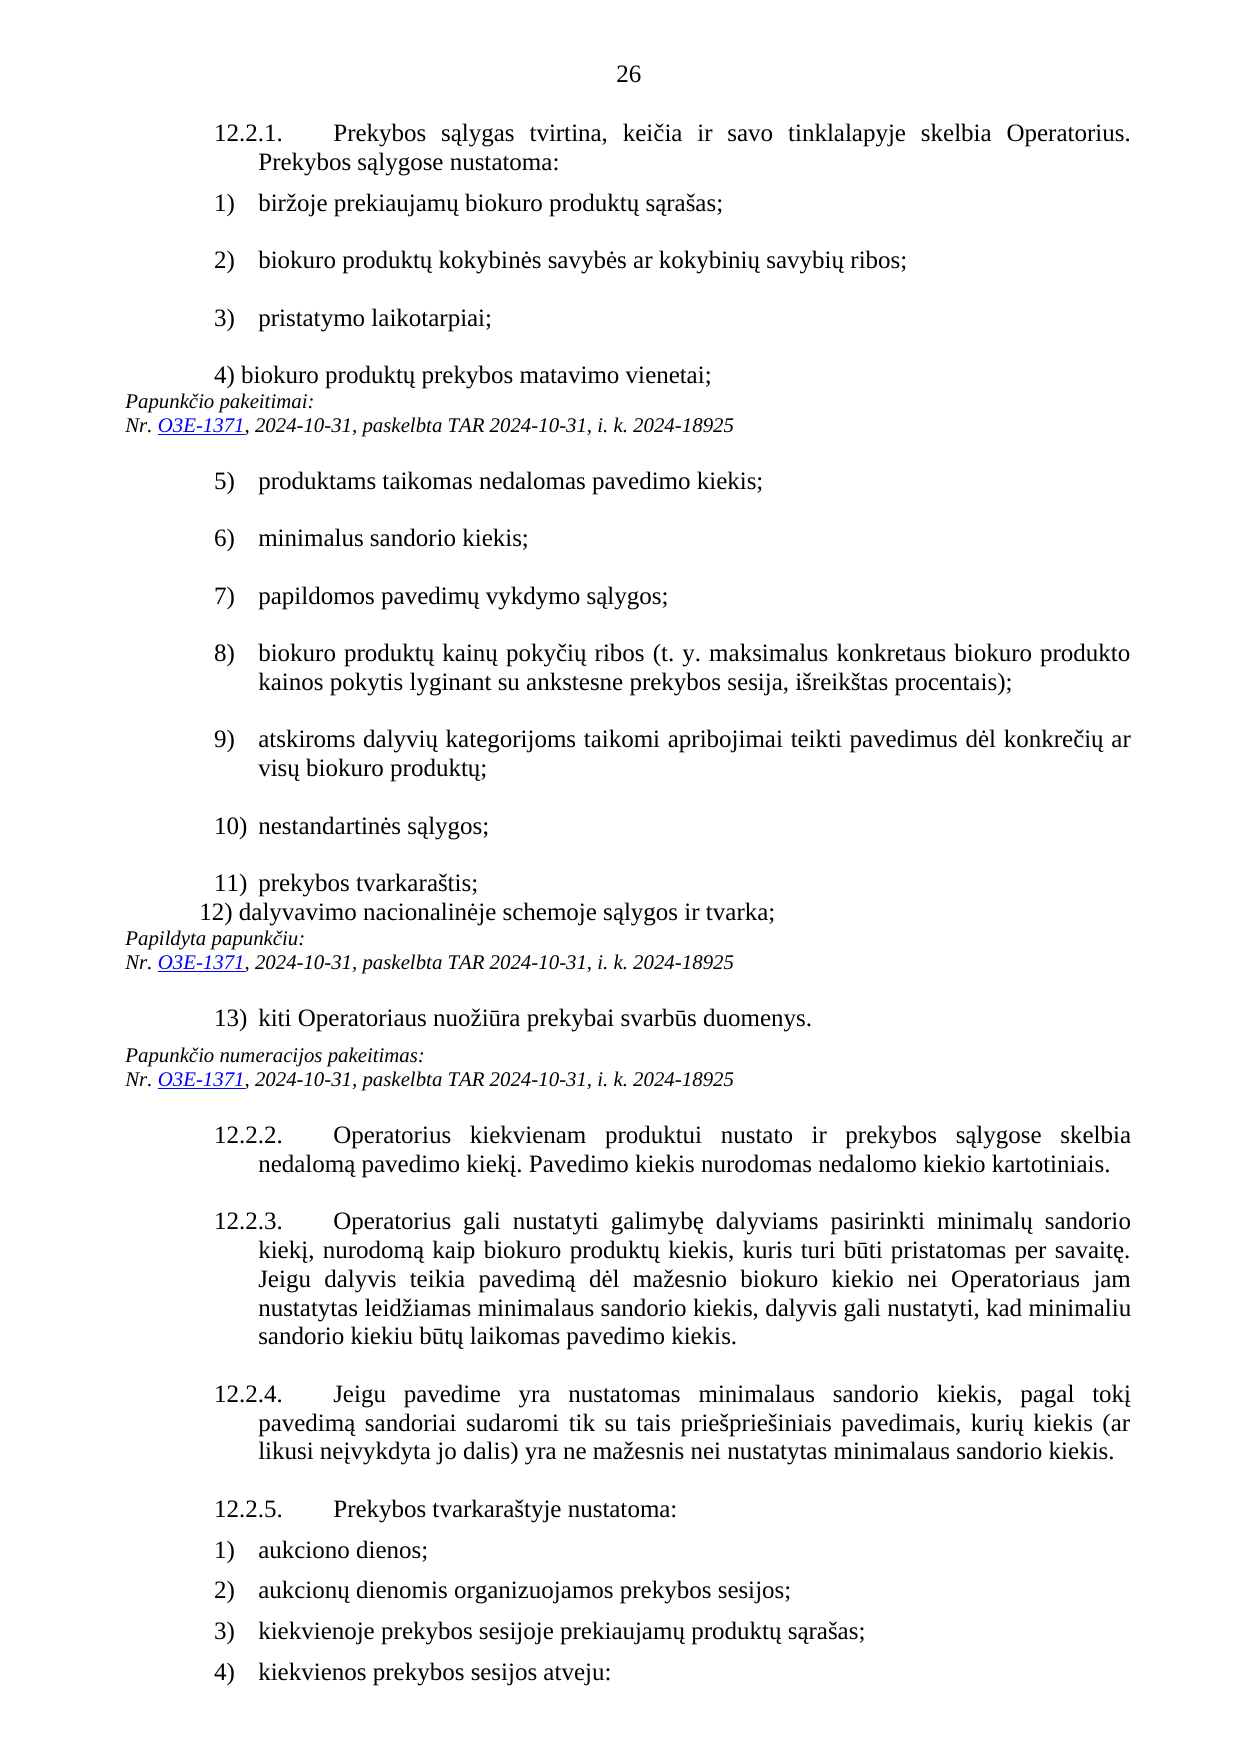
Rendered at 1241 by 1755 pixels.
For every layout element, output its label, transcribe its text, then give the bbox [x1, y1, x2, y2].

subtitle 12) dalyvavimo nacionalinėje schemoje sąlygos ir tvarka; [199, 897, 1132, 926]
text 2) aukcionų dienomis organizuojamos prekybos sesijos; [214, 1575, 1132, 1604]
text 2) biokuro produktų kokybinės savybės ar kokybinių savybių ribos; [214, 245, 1132, 274]
text Papunkčio pakeitimai: [125, 389, 1132, 413]
text 12.2.4. Jeigu pavedime yra nustatomas minimalaus sandorio kiekis, pagal tokį pavedimą sandoriai sudaromi tik su tais priešpriešiniais pavedimais, kurių kiekis (ar likusi neįvykdyta jo dalis) yra ne mažesnis nei nustatytas minimalaus sandorio kiekis. [214, 1379, 1132, 1465]
text 3) kiekvienoje prekybos sesijoje prekiaujamų produktų sąrašas; [214, 1616, 1132, 1645]
text 12.2.2. Operatorius kiekvienam produktui nustato ir prekybos sąlygose skelbia nedalomą pavedimo kiekį. Pavedimo kiekis nurodomas nedalomo kiekio kartotiniais. [214, 1120, 1132, 1178]
text 5) produktams taikomas nedalomas pavedimo kiekis; [214, 466, 1132, 494]
text 12.2.3. Operatorius gali nustatyti galimybę dalyviams pasirinkti minimalų sandorio kiekį, nurodomą kaip biokuro produktų kiekis, kuris turi būti pristatomas per savaitę. Jeigu dalyvis teikia pavedimą dėl mažesnio biokuro kiekio nei Operatoriaus jam nustatytas leidžiamas minimalaus sandorio kiekis, dalyvis gali nustatyti, kad minimaliu sandorio kiekiu būtų laikomas pavedimo kiekis. [214, 1206, 1132, 1350]
text 6) minimalus sandorio kiekis; [214, 523, 1132, 552]
text 10) nestandartinės sąlygos; [214, 811, 1132, 839]
text 3) pristatymo laikotarpiai; [214, 303, 1132, 331]
text 9) atskiroms dalyvių kategorijoms taikomi apribojimai teikti pavedimus dėl konkrečių ar visų biokuro produktų; [214, 724, 1132, 782]
text Nr. O3E-1371, 2024-10-31, paskelbta TAR 2024-10-31, i. k. 2024-18925 [125, 1067, 1132, 1091]
text 13) kiti Operatoriaus nuožiūra prekybai svarbūs duomenys. [214, 1003, 1132, 1031]
subtitle 4) biokuro produktų prekybos matavimo vienetai; [214, 360, 1132, 389]
text 7) papildomos pavedimų vykdymo sąlygos; [214, 581, 1132, 609]
text Papunkčio numeracijos pakeitimas: [125, 1043, 1132, 1067]
text 1) biržoje prekiaujamų biokuro produktų sąrašas; [214, 188, 1132, 216]
text 1) aukciono dienos; [214, 1535, 1132, 1563]
text Nr. O3E-1371, 2024-10-31, paskelbta TAR 2024-10-31, i. k. 2024-18925 [125, 950, 1132, 974]
text Papildyta papunkčiu: [125, 926, 1132, 950]
text Nr. O3E-1371, 2024-10-31, paskelbta TAR 2024-10-31, i. k. 2024-18925 [125, 413, 1132, 437]
text 8) biokuro produktų kainų pokyčių ribos (t. y. maksimalus konkretaus biokuro produkto kainos pokytis lyginant su ankstesne prekybos sesija, išreikštas procentais); [214, 638, 1132, 696]
text 12.2.1. Prekybos sąlygas tvirtina, keičia ir savo tinklalapyje skelbia Operatorius. Prekybos sąlygose nustatoma: [214, 118, 1132, 176]
text 12.2.5. Prekybos tvarkaraštyje nustatoma: [214, 1494, 1132, 1523]
text 11) prekybos tvarkaraštis; [214, 868, 1132, 897]
text 4) kiekvienos prekybos sesijos atveju: [214, 1657, 1132, 1686]
